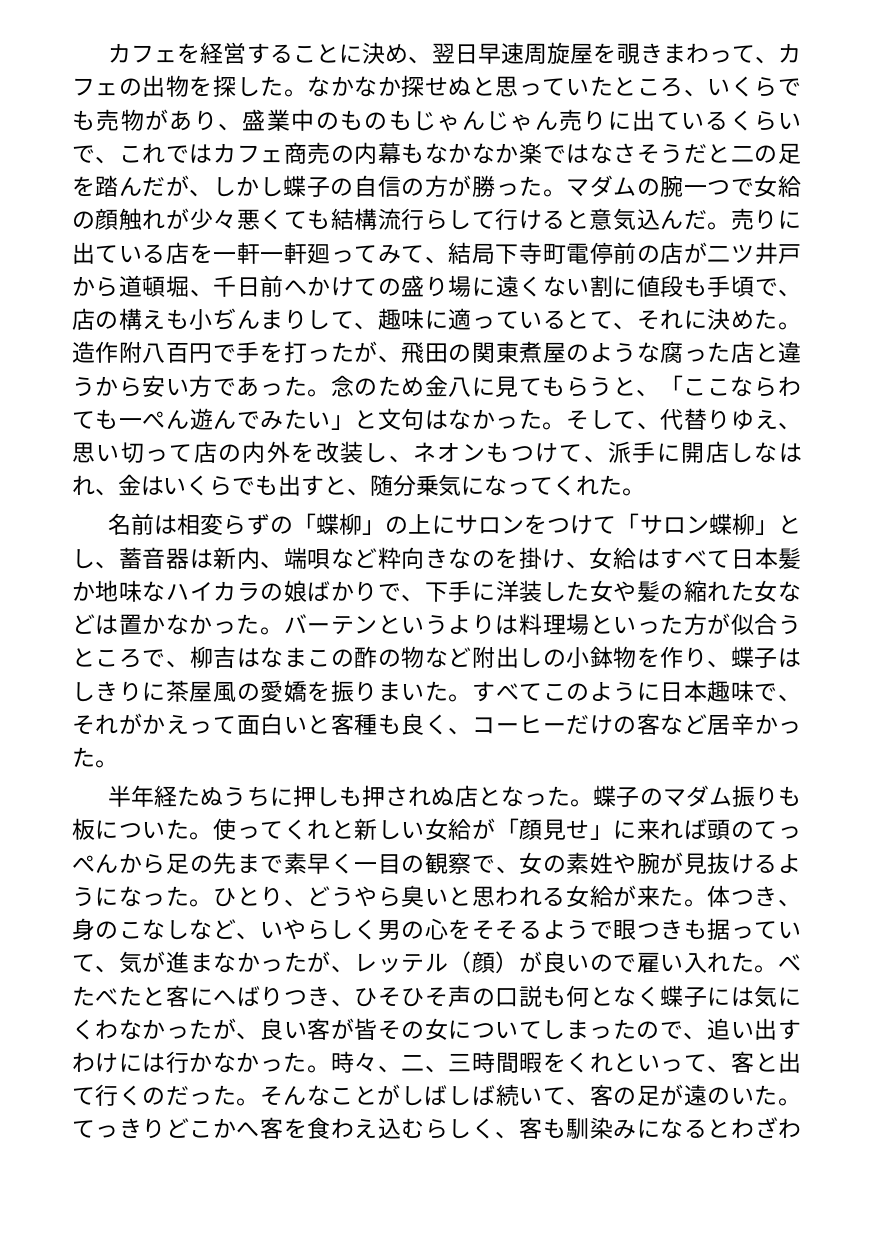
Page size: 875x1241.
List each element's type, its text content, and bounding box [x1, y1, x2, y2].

text 名前は相変らずの「蝶柳」の上にサロンをつけて「サロン蝶柳」とし、蓄音器は新内、端唄など粋向きなのを掛け、女給はすべて日本髪か地味なハイカラの娘ばかりで、下手に洋装した女や髪の縮れた女などは置かなかった。バーテンというよりは料理場といった方が似合うところで、柳吉はなまこの酢の物など附出しの小鉢物を作り、蝶子はしきりに茶屋風の愛嬌を振りまいた。すべてこのように日本趣味で、それがかえって面白いと客種も良く、コーヒーだけの客など居辛かった。 [72, 507, 802, 773]
text 半年経たぬうちに押しも押されぬ店となった。蝶子のマダム振りも板についた。使ってくれと新しい女給が「顔見せ」に来れば頭のてっぺんから足の先まで素早く一目の観察で、女の素姓や腕が見抜けるようになった。ひとり、どうやら臭いと思われる女給が来た。体つき、身のこなしなど、いやらしく男の心をそそるようで眼つきも据っていて、気が進まなかったが、レッテル（顔）が良いので雇い入れた。べたべたと客にへばりつき、ひそひそ声の口説も何となく蝶子には気にくわなかったが、良い客が皆その女についてしまったので、追い出すわけには行かなかった。時々、二、三時間暇をくれといって、客と出て行くのだった。そんなことがしばしば続いて、客の足が遠のいた。てっきりどこかへ客を食わえ込むらしく、客も馴染みになるとわざわ [72, 779, 802, 1144]
text カフェを経営することに決め、翌日早速周旋屋を覗きまわって、カフェの出物を探した。なかなか探せぬと思っていたところ、いくらでも売物があり、盛業中のものもじゃんじゃん売りに出ているくらいで、これではカフェ商売の内幕もなかなか楽ではなさそうだと二の足を踏んだが、しかし蝶子の自信の方が勝った。マダムの腕一つで女給の顔触れが少々悪くても結構流行らして行けると意気込んだ。売りに出ている店を一軒一軒廻ってみて、結局下寺町電停前の店が二ツ井戸から道頓堀、千日前へかけての盛り場に遠くない割に値段も手頃で、店の構えも小ぢんまりして、趣味に適っているとて、それに決めた。造作附八百円で手を打ったが、飛田の関東煮屋のような腐った店と違うから安い方であった。念のため金八に見てもらうと、「ここならわても一ぺん遊んでみたい」と文句はなかった。そして、代替りゆえ、思い切って店の内外を改装し、ネオンもつけて、派手に開店しなはれ、金はいくらでも出すと、随分乗気になってくれた。 [72, 36, 802, 501]
